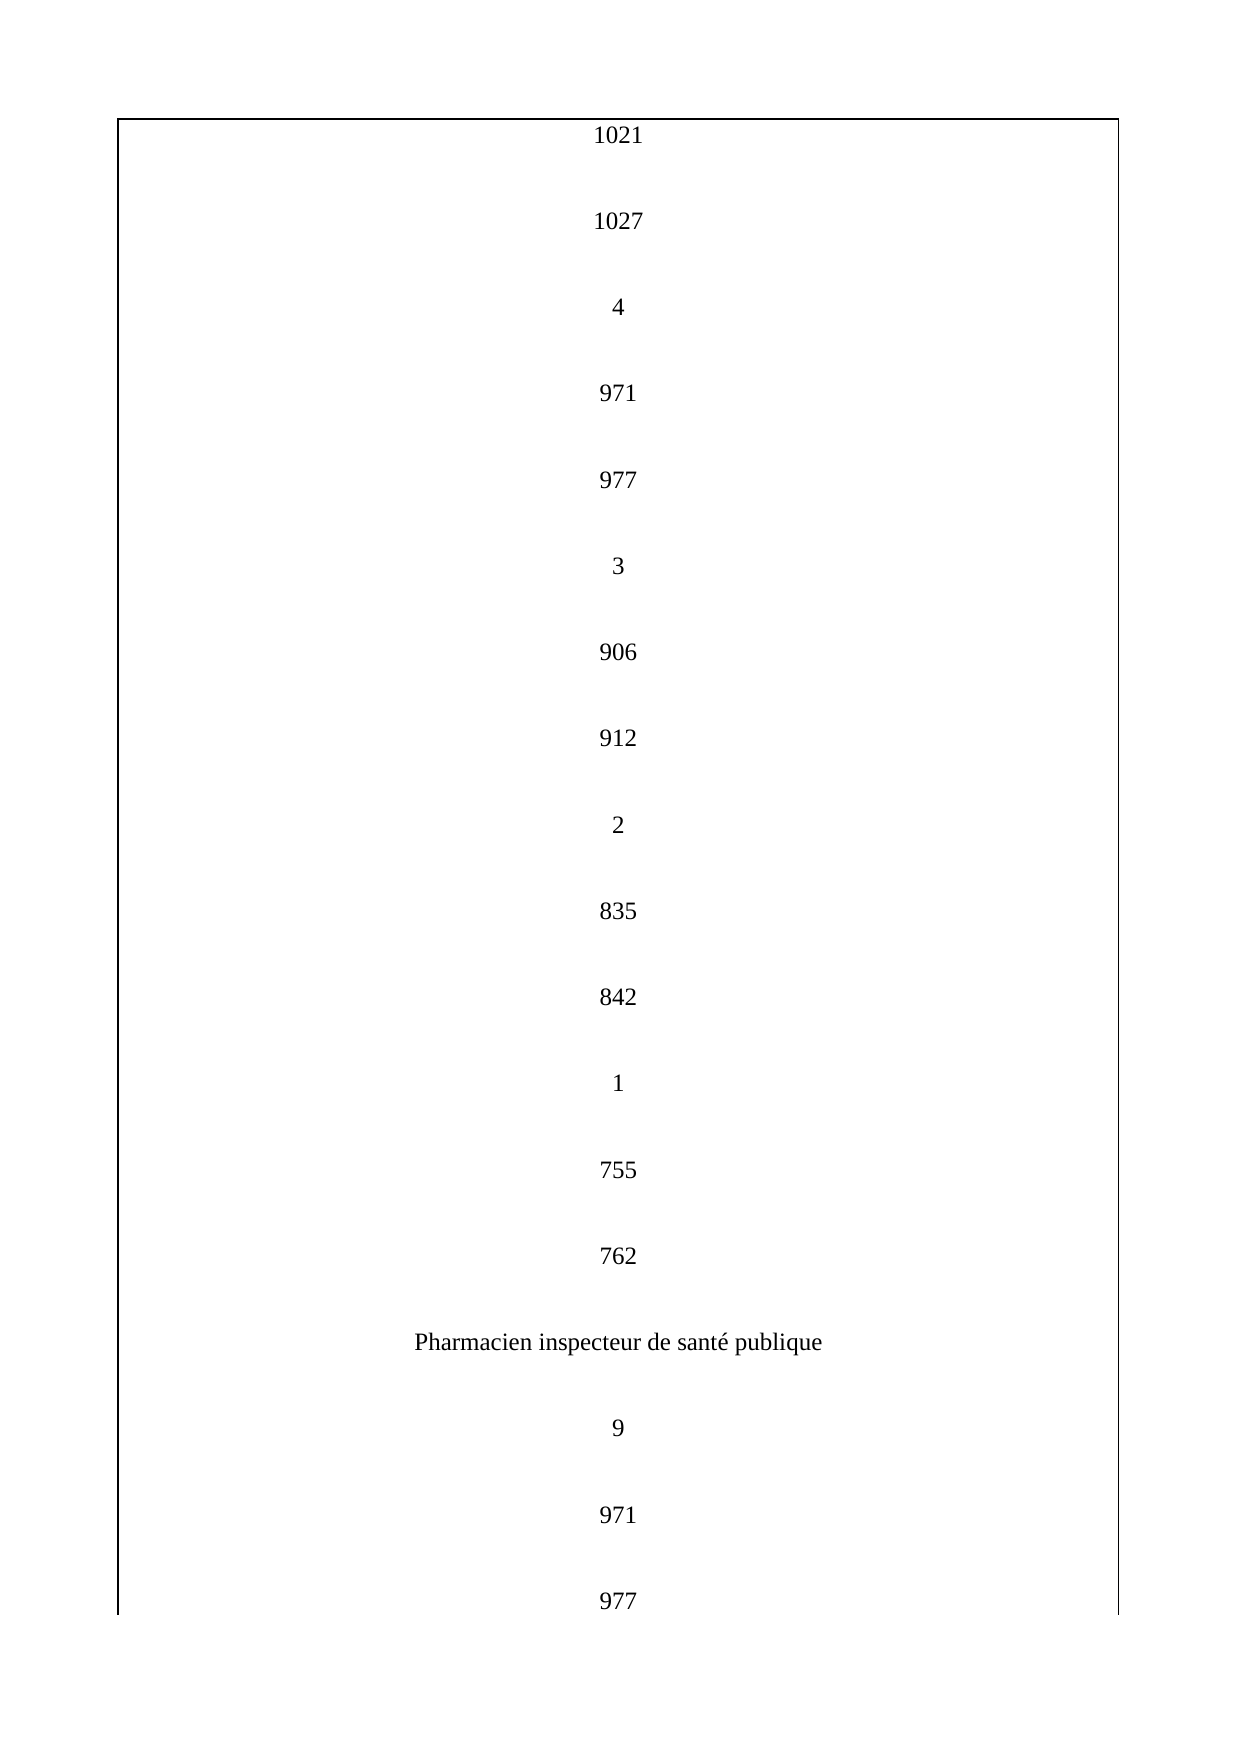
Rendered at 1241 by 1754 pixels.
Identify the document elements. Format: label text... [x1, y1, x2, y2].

table_header 1021 1027 4 971 977 3 906 912 2 835 842 1 755 762 Pharmacien inspecteur de santé publique 9 971 977 [119, 120, 1118, 1615]
